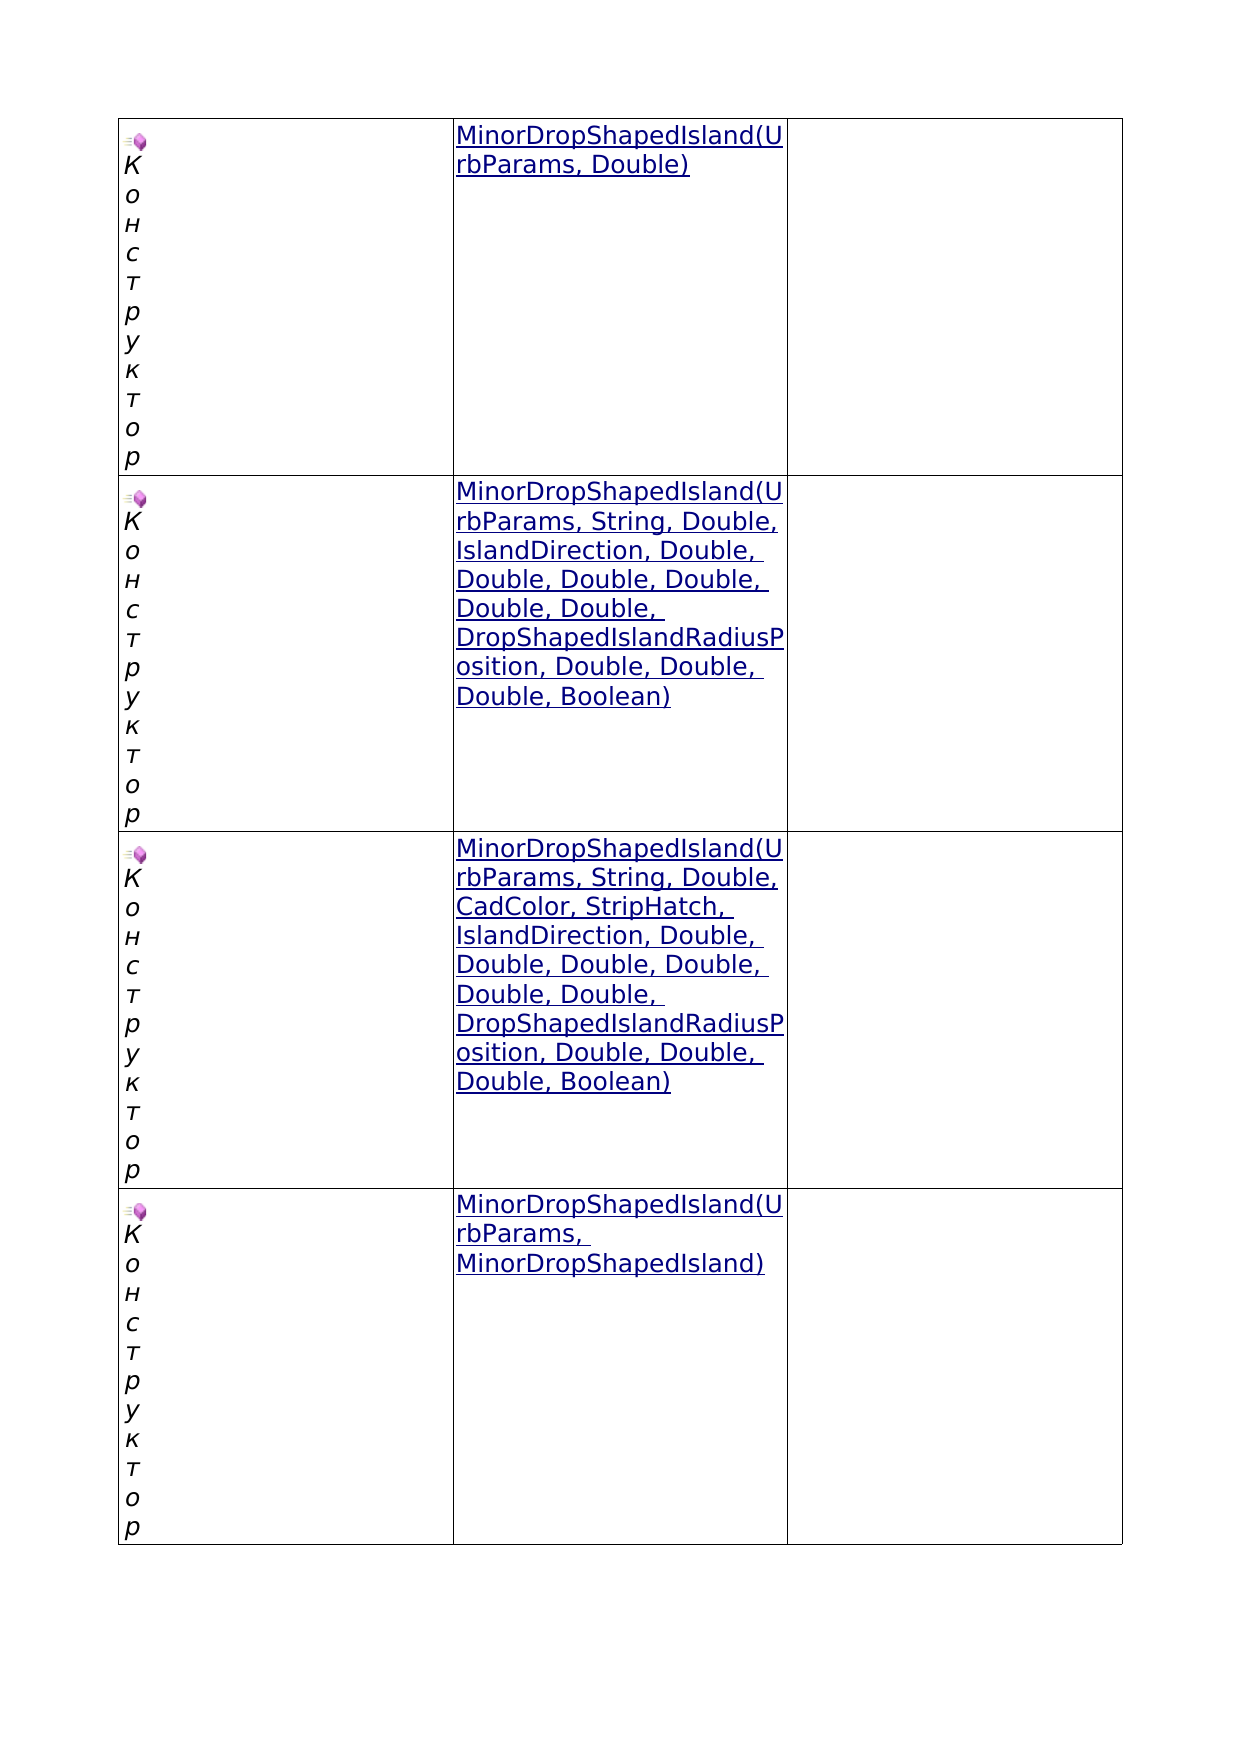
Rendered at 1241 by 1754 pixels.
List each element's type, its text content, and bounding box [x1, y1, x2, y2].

picture [121, 133, 147, 151]
picture [121, 490, 147, 508]
table_cell [788, 832, 1122, 1187]
table_cell [119, 1189, 453, 1544]
table_cell [119, 119, 453, 474]
table_cell [788, 1189, 1122, 1544]
table_cell [119, 476, 453, 831]
picture [121, 1203, 147, 1221]
table_cell [788, 119, 1122, 474]
picture [121, 846, 147, 864]
table_cell MinorDropShapedIsland(UrbParams, String, Double, IslandDirection, Double, Double, Double, Double, Double, Double, DropShapedIslandRadiusPosition, Double, Double, Double, Boolean) [454, 476, 787, 831]
table_cell MinorDropShapedIsland(UrbParams, String, Double, CadColor, StripHatch, IslandDirection, Double, Double, Double, Double, Double, Double, DropShapedIslandRadiusPosition, Double, Double, Double, Boolean) [454, 832, 787, 1187]
table_cell [788, 476, 1122, 831]
table_cell MinorDropShapedIsland(UrbParams, Double) [454, 119, 787, 474]
table_cell [119, 832, 453, 1187]
table_cell MinorDropShapedIsland(UrbParams, MinorDropShapedIsland) [454, 1189, 787, 1544]
